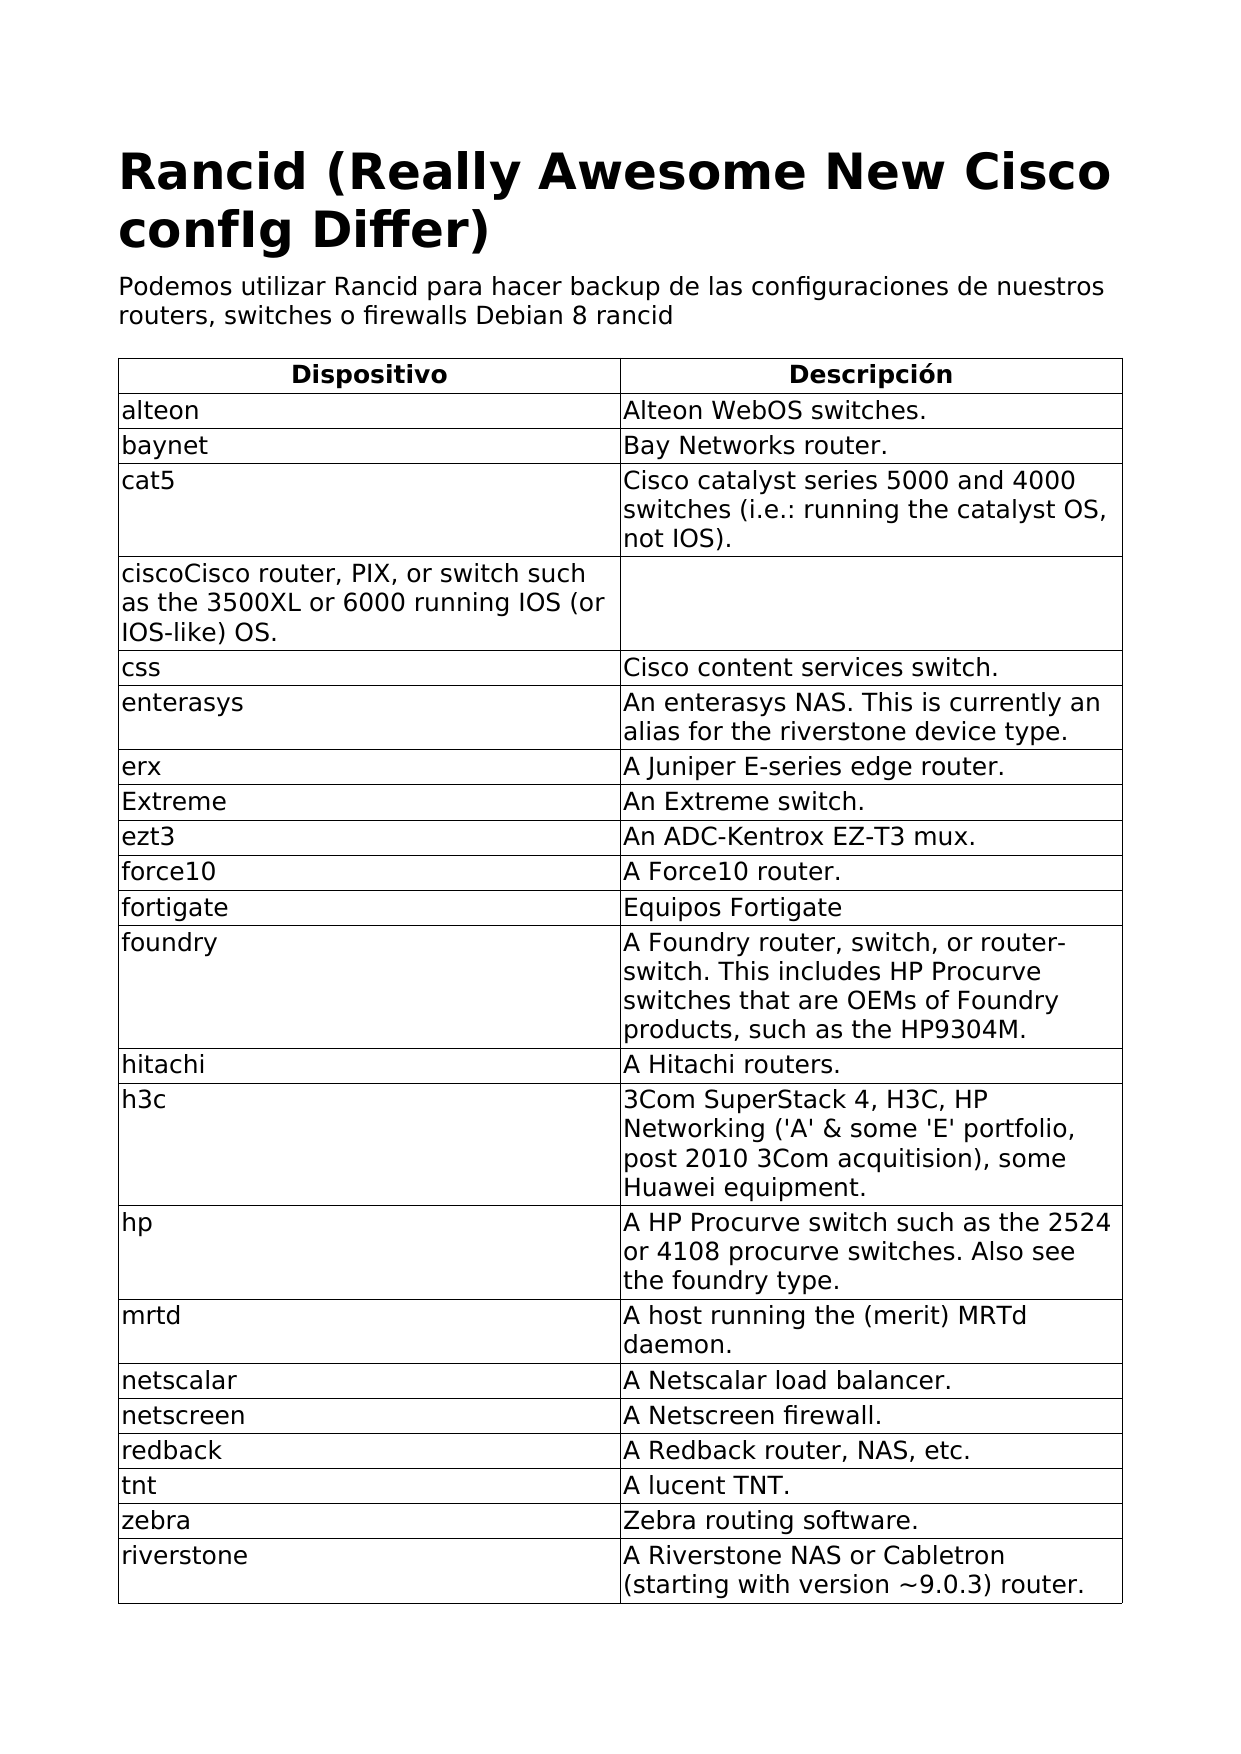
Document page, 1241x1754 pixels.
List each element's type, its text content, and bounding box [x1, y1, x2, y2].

table_cell 3Com SuperStack 4, H3C, HP Networking ('A' & some 'E' portfolio, post 2010 3Com acquitision), some Huawei equipment. [621, 1084, 1122, 1205]
table_cell force10 [119, 856, 620, 890]
table_cell erx [119, 750, 620, 784]
table_cell css [119, 651, 620, 685]
table_cell Cisco content services switch. [621, 651, 1122, 685]
table_cell An ADC-Kentrox EZ-T3 mux. [621, 821, 1122, 854]
table_cell A HP Procurve switch such as the 2524 or 4108 procurve switches. Also see the foundry type. [621, 1206, 1122, 1298]
table_header Dispositivo [119, 359, 620, 393]
table_cell A Redback router, NAS, etc. [621, 1434, 1122, 1468]
table_cell A Force10 router. [621, 856, 1122, 890]
table_cell Zebra routing software. [621, 1504, 1122, 1538]
table_cell netscreen [119, 1399, 620, 1433]
table_cell Extreme [119, 785, 620, 819]
table_cell [621, 557, 1122, 650]
table_cell ciscoCisco router, PIX, or switch such as the 3500XL or 6000 running IOS (or IOS-like) OS. [119, 557, 620, 650]
table_cell alteon [119, 394, 620, 428]
table_cell tnt [119, 1469, 620, 1503]
table_cell ezt3 [119, 821, 620, 854]
table_cell enterasys [119, 686, 620, 749]
table_cell fortigate [119, 891, 620, 925]
table_cell A Foundry router, switch, or router-switch. This includes HP Procurve switches that are OEMs of Foundry products, such as the HP9304M. [621, 926, 1122, 1047]
table_cell mrtd [119, 1300, 620, 1363]
table_cell riverstone [119, 1539, 620, 1603]
table_cell A Netscalar load balancer. [621, 1364, 1122, 1398]
table_cell A Hitachi routers. [621, 1049, 1122, 1082]
table_cell A host running the (merit) MRTd daemon. [621, 1300, 1122, 1363]
table_cell Alteon WebOS switches. [621, 394, 1122, 428]
table_cell h3c [119, 1084, 620, 1205]
table_cell hitachi [119, 1049, 620, 1082]
table_cell baynet [119, 429, 620, 463]
table_cell A Netscreen firewall. [621, 1399, 1122, 1433]
table_cell cat5 [119, 464, 620, 556]
table_cell netscalar [119, 1364, 620, 1398]
table_cell foundry [119, 926, 620, 1047]
table_cell zebra [119, 1504, 620, 1538]
table_cell Equipos Fortigate [621, 891, 1122, 925]
text Podemos utilizar Rancid para hacer backup de las configuraciones de nuestros routers, switches o firewalls Debian 8 rancid [118, 272, 1122, 330]
table_cell An Extreme switch. [621, 785, 1122, 819]
table_cell Bay Networks router. [621, 429, 1122, 463]
table_cell A Juniper E-series edge router. [621, 750, 1122, 784]
table_cell A Riverstone NAS or Cabletron (starting with version ~9.0.3) router. [621, 1539, 1122, 1603]
table_cell An enterasys NAS. This is currently an alias for the riverstone device type. [621, 686, 1122, 749]
table_cell A lucent TNT. [621, 1469, 1122, 1503]
table_cell hp [119, 1206, 620, 1298]
table_cell redback [119, 1434, 620, 1468]
table_header Descripción [621, 359, 1122, 393]
table_cell Cisco catalyst series 5000 and 4000 switches (i.e.: running the catalyst OS, not IOS). [621, 464, 1122, 556]
subtitle Rancid (Really Awesome New Cisco confIg Differ) [118, 143, 1122, 259]
